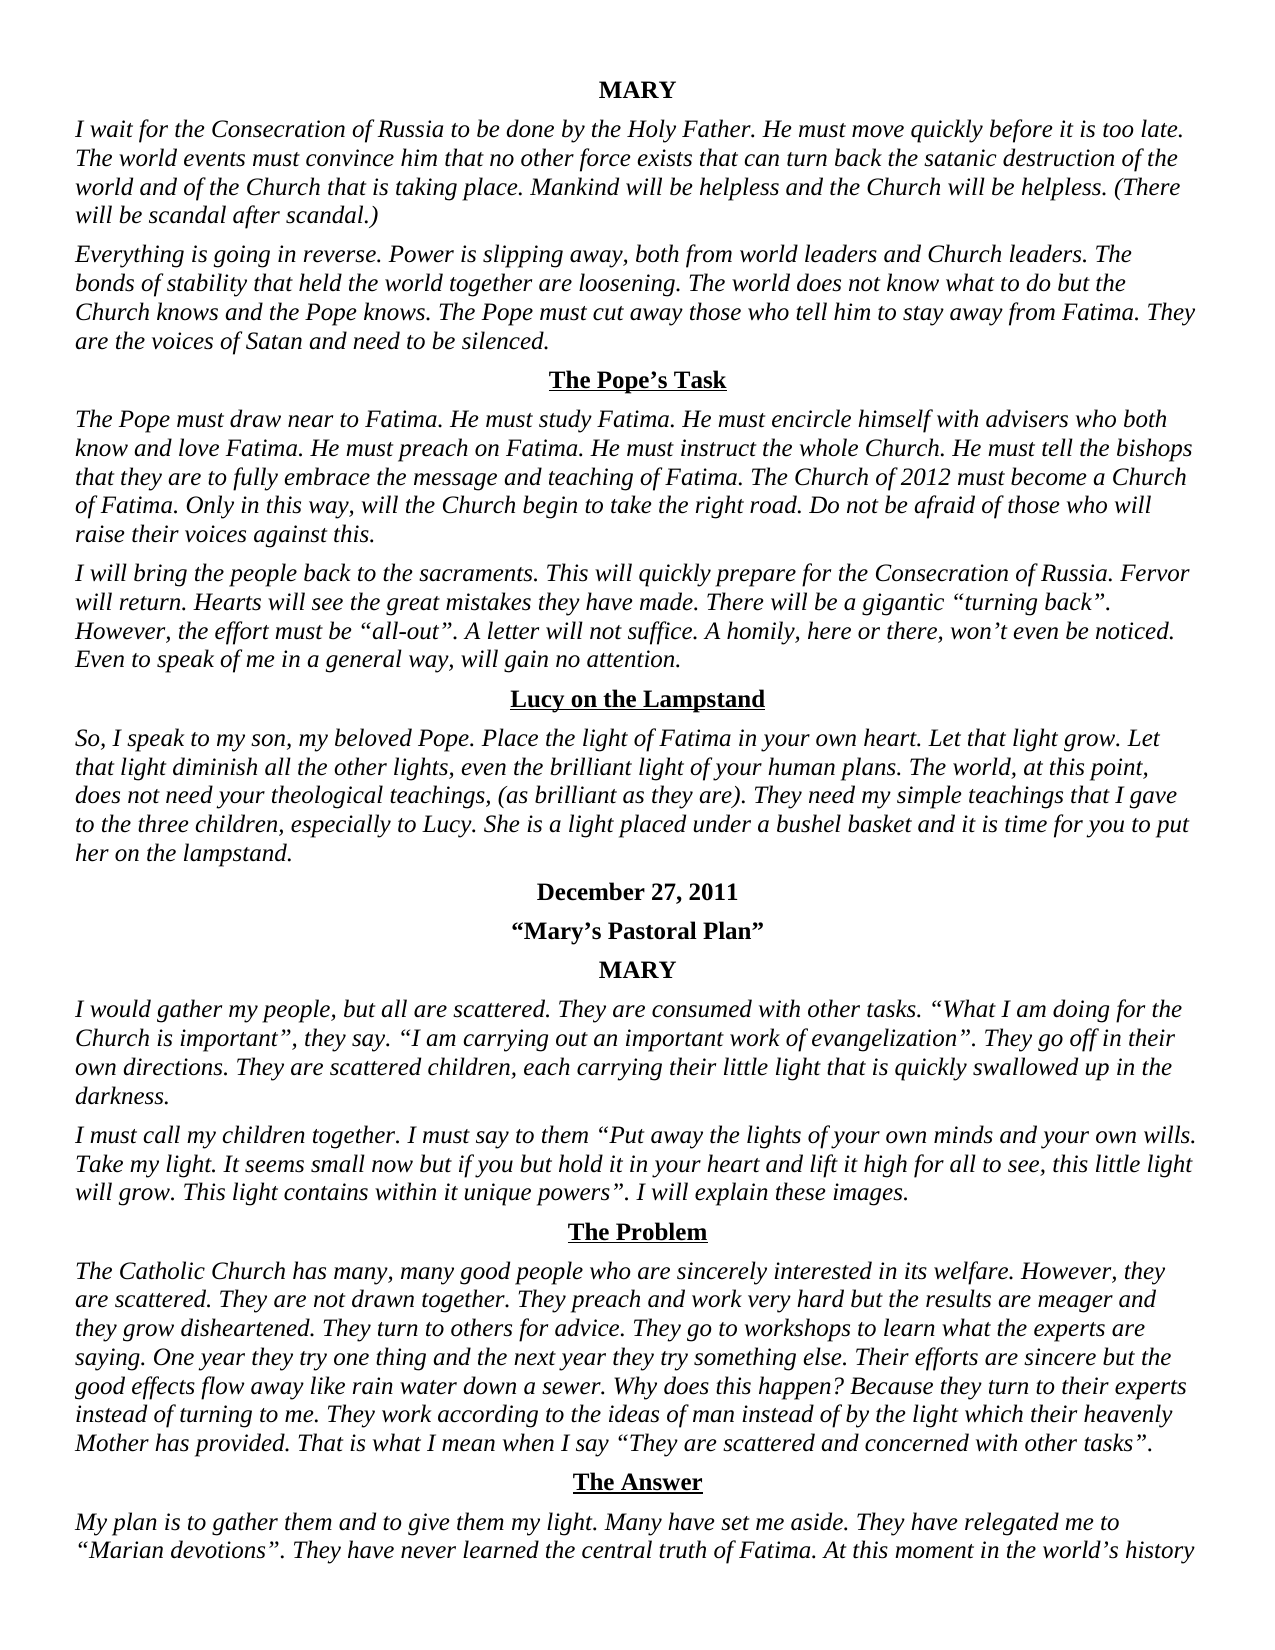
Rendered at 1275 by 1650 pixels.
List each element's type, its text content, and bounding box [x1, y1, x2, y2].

text Lucy on the Lampstand [75, 684, 1200, 712]
text December 27, 2011 [75, 877, 1200, 906]
text So, I speak to my son, my beloved Pope. Place the light of Fatima in your own heart. Let that light grow. Let that light diminish all the other lights, even the brilliant light of your human plans. The world, at this point, does not need your theological teachings, (as brilliant as they are). They need my simple teachings that I gave to the three children, especially to Lucy. She is a light placed under a bushel basket and it is time for you to put her on the lampstand. [75, 723, 1200, 867]
text My plan is to gather them and to give them my light. Many have set me aside. They have relegated me to “Marian devotions”. They have never learned the central truth of Fatima. At this moment in the world’s history [75, 1507, 1200, 1564]
text I will bring the people back to the sacraments. This will quickly prepare for the Consecration of Russia. Fervor will return. Hearts will see the great mistakes they have made. There will be a gigantic “turning back”. However, the effort must be “all-out”. A letter will not suffice. A homily, here or there, won’t even be noticed. Even to speak of me in a general way, will gain no attention. [75, 558, 1200, 673]
text I would gather my people, but all are scattered. They are consumed with other tasks. “What I am doing for the Church is important”, they say. “I am carrying out an important work of evangelization”. They go off in their own directions. They are scattered children, each carrying their little light that is quickly swallowed up in the darkness. [75, 994, 1200, 1109]
text The Pope’s Task [75, 365, 1200, 394]
text I wait for the Consecration of Russia to be done by the Holy Father. He must move quickly before it is too late. The world events must convince him that no other force exists that can turn back the satanic destruction of the world and of the Church that is taking place. Mankind will be helpless and the Church will be helpless. (There will be scandal after scandal.) [75, 114, 1200, 229]
text I must call my children together. I must say to them “Put away the lights of your own minds and your own wills. Take my light. It seems small now but if you but hold it in your heart and lift it high for all to see, this little light will grow. This light contains within it unique powers”. I will explain these images. [75, 1120, 1200, 1206]
text The Pope must draw near to Fatima. He must study Fatima. He must encircle himself with advisers who both know and love Fatima. He must preach on Fatima. He must instruct the whole Church. He must tell the bishops that they are to fully embrace the message and teaching of Fatima. The Church of 2012 must become a Church of Fatima. Only in this way, will the Church begin to take the right road. Do not be afraid of those who will raise their voices against this. [75, 404, 1200, 548]
text “Mary’s Pastoral Plan” [75, 916, 1200, 945]
text The Problem [75, 1217, 1200, 1245]
text The Answer [75, 1467, 1200, 1496]
text MARY [75, 955, 1200, 984]
text Everything is going in reverse. Power is slipping away, both from world leaders and Church leaders. The bonds of stability that held the world together are loosening. The world does not know what to do but the Church knows and the Pope knows. The Pope must cut away those who tell him to stay away from Fatima. They are the voices of Satan and need to be silenced. [75, 239, 1200, 354]
text MARY [75, 75, 1200, 104]
text The Catholic Church has many, many good people who are sincerely interested in its welfare. However, they are scattered. They are not drawn together. They preach and work very hard but the results are meager and they grow disheartened. They turn to others for advice. They go to workshops to learn what the experts are saying. One year they try one thing and the next year they try something else. Their efforts are sincere but the good effects flow away like rain water down a sewer. Why does this happen? Because they turn to their experts instead of turning to me. They work according to the ideas of man instead of by the light which their heavenly Mother has provided. That is what I mean when I say “They are scattered and concerned with other tasks”. [75, 1256, 1200, 1457]
